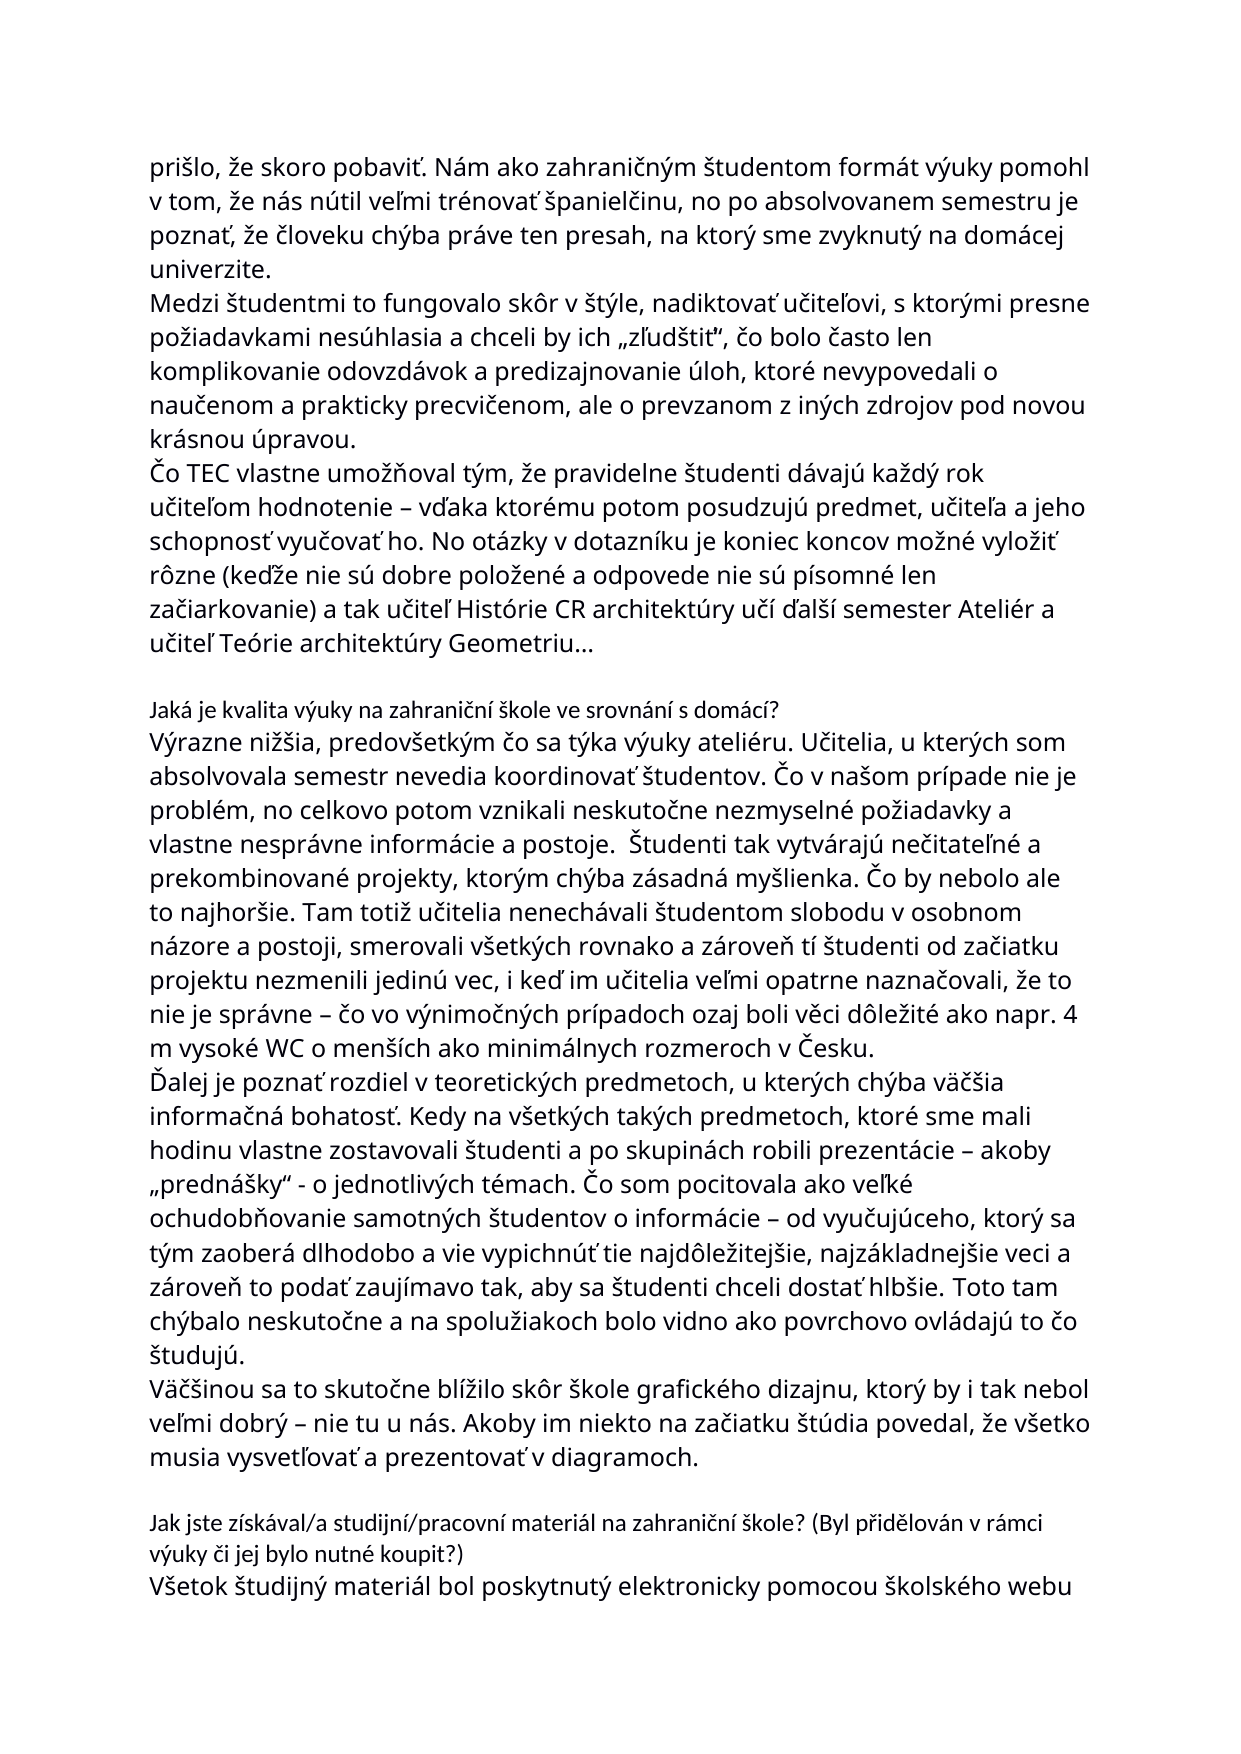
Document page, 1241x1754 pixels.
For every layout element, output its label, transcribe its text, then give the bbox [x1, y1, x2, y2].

table_cell prišlo, že skoro pobaviť. Nám ako zahraničným študentom formát výuky pomohl v tom, že nás nútil veľmi trénovať španielčinu, no po absolvovanem semestru je poznať, že človeku chýba práve ten presah, na ktorý sme zvyknutý na domácej univerzite. Medzi študentmi to fungovalo skôr v štýle, nadiktovať učiteľovi, s ktorými presne požiadavkami nesúhlasia a chceli by ich „zľudštiť“, čo bolo často len komplikovanie odovzdávok a predizajnovanie úloh, ktoré nevypovedali o naučenom a prakticky precvičenom, ale o prevzanom z iných zdrojov pod novou krásnou úpravou. Čo TEC vlastne umožňoval tým, že pravidelne študenti dávajú každý rok učiteľom hodnotenie – vďaka ktorému potom posudzujú predmet, učiteľa a jeho schopnosť vyučovať ho. No otázky v dotazníku je koniec koncov možné vyložiť rôzne (keďže nie sú dobre položené a odpovede nie sú písomné len začiarkovanie) a tak učiteľ Histórie CR architektúry učí ďalší semester Ateliér a učiteľ Teórie architektúry Geometriu… [148, 148, 1093, 692]
table_cell Jak jste získával/a studijní/pracovní materiál na zahraniční škole? (Byl přidělován v rámci výuky či jej bylo nutné koupit?) Všetok študijný materiál bol poskytnutý elektronicky pomocou školského webu [148, 1506, 1093, 1604]
table_cell Jaká je kvalita výuky na zahraniční škole ve srovnání s domácí? Výrazne nižšia, predovšetkým čo sa týka výuky ateliéru. Učitelia, u kterých som absolvovala semestr nevedia koordinovať študentov. Čo v našom prípade nie je problém, no celkovo potom vznikali neskutočne nezmyselné požiadavky a vlastne nesprávne informácie a postoje. Študenti tak vytvárajú nečitateľné a prekombinované projekty, ktorým chýba zásadná myšlienka. Čo by nebolo ale to najhoršie. Tam totiž učitelia nenechávali študentom slobodu v osobnom názore a postoji, smerovali všetkých rovnako a zároveň tí študenti od začiatku projektu nezmenili jedinú vec, i keď im učitelia veľmi opatrne naznačovali, že to nie je správne – čo vo výnimočných prípadoch ozaj boli věci dôležité ako napr. 4 m vysoké WC o menších ako minimálnych rozmeroch v Česku. Ďalej je poznať rozdiel v teoretických predmetoch, u kterých chýba väčšia informačná bohatosť. Kedy na všetkých takých predmetoch, ktoré sme mali hodinu vlastne zostavovali študenti a po skupinách robili prezentácie – akoby „prednášky“ - o jednotlivých témach. Čo som pocitovala ako veľké ochudobňovanie samotných študentov o informácie – od vyučujúceho, ktorý sa tým zaoberá dlhodobo a vie vypichnúť tie najdôležitejšie, najzákladnejšie veci a zároveň to podať zaujímavo tak, aby sa študenti chceli dostať hlbšie. Toto tam chýbalo neskutočne a na spolužiakoch bolo vidno ako povrchovo ovládajú to čo študujú. Väčšinou sa to skutočne blížilo skôr škole grafického dizajnu, ktorý by i tak nebol veľmi dobrý – nie tu u nás. Akoby im niekto na začiatku štúdia povedal, že všetko musia vysvetľovať a prezentovať v diagramoch. [148, 692, 1093, 1506]
